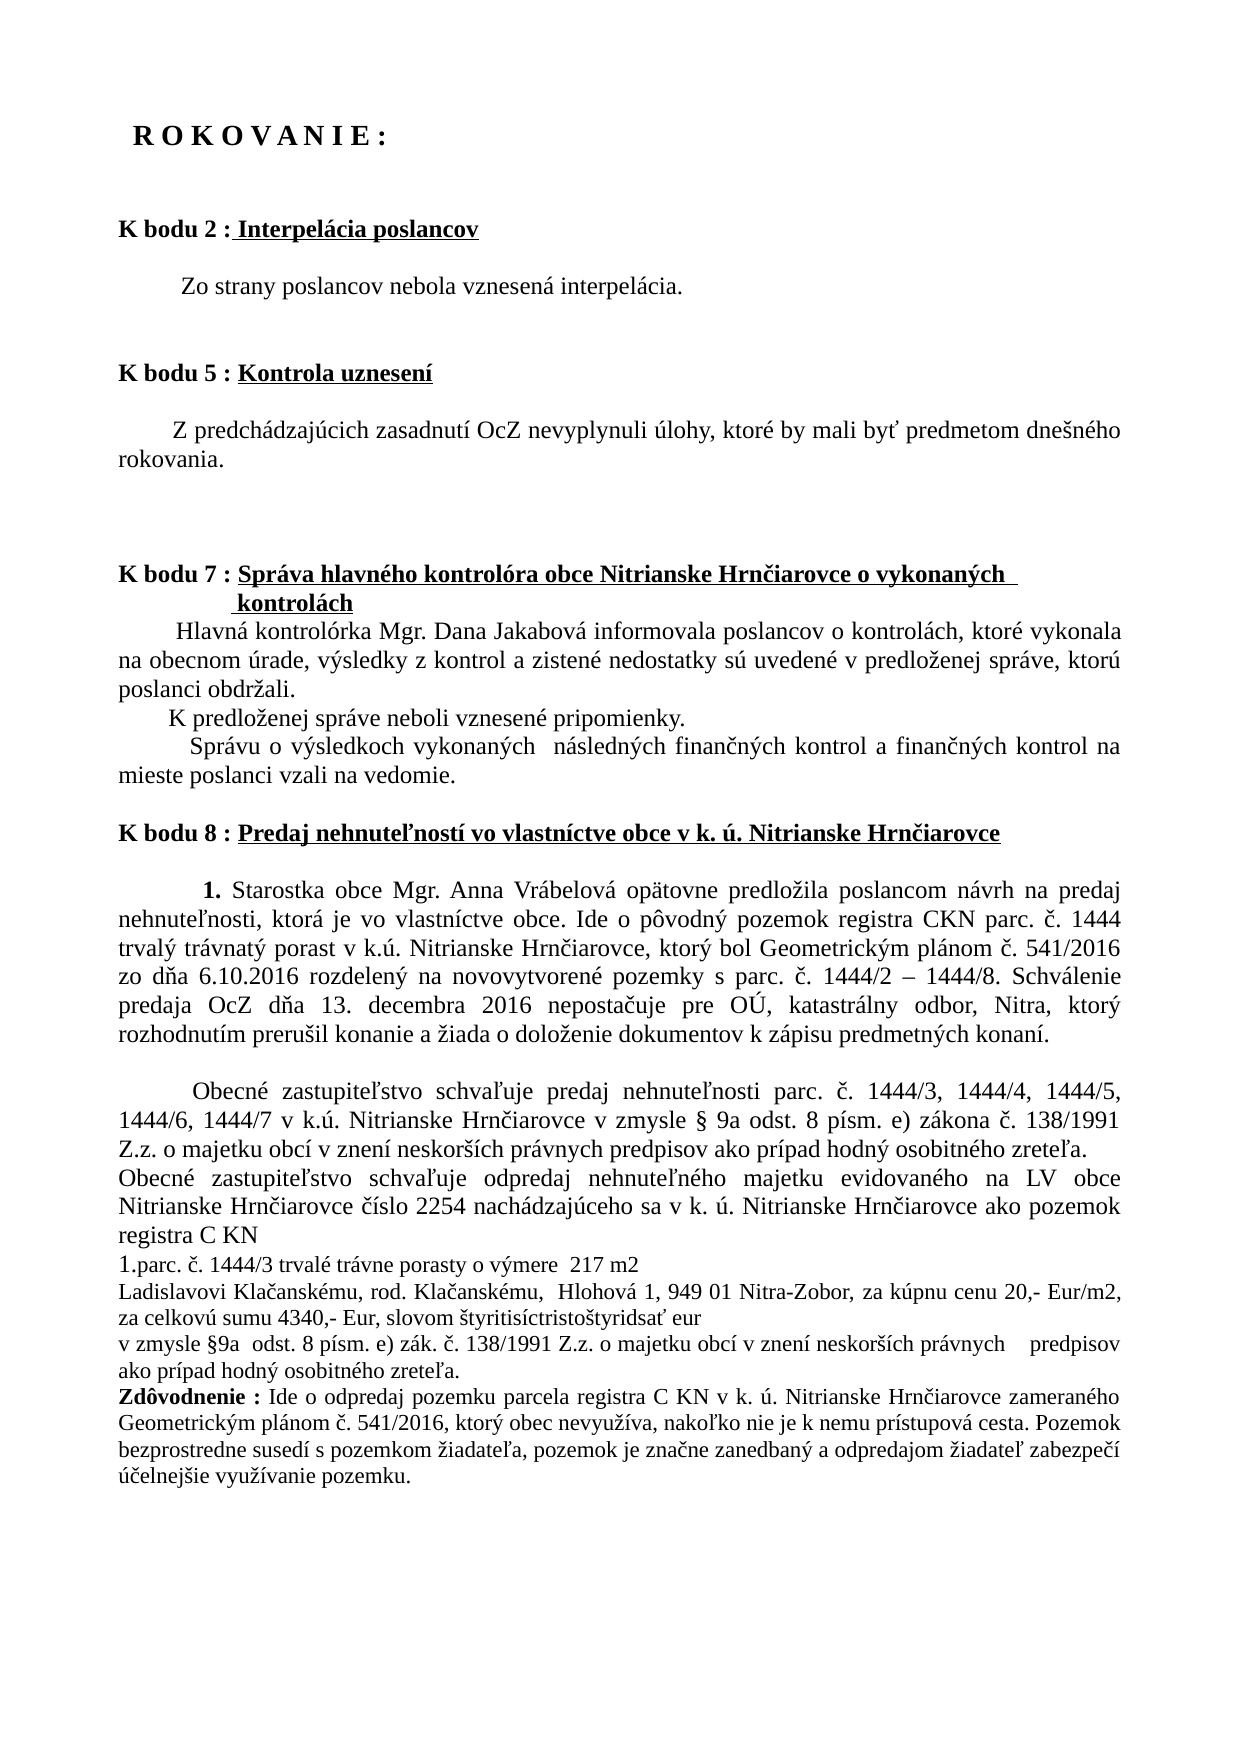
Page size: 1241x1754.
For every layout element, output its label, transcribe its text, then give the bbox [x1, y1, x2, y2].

text v zmysle §9a odst. 8 písm. e) zák. č. 138/1991 Z.z. o majetku obcí v znení neskorších právnych predpisov ako prípad hodný osobitného zreteľa. [118, 1330, 1122, 1383]
text 1.parc. č. 1444/3 trvalé trávne porasty o výmere 217 m2 [118, 1249, 1122, 1278]
text K bodu 7 : Správa hlavného kontrolóra obce Nitrianske Hrnčiarovce o vykonaných [118, 559, 1122, 588]
text Hlavná kontrolórka Mgr. Dana Jakabová informovala poslancov o kontrolách, ktoré vykonala na obecnom úrade, výsledky z kontrol a zistené nedostatky sú uvedené v predloženej správe, ktorú poslanci obdržali. [118, 616, 1122, 703]
text K bodu 2 : Interpelácia poslancov [118, 214, 1122, 243]
text Obecné zastupiteľstvo schvaľuje odpredaj nehnuteľného majetku evidovaného na LV obce Nitrianske Hrnčiarovce číslo 2254 nachádzajúceho sa v k. ú. Nitrianske Hrnčiarovce ako pozemok registra C KN [118, 1163, 1122, 1249]
text Správu o výsledkoch vykonaných následných finančných kontrol a finančných kontrol na mieste poslanci vzali na vedomie. [118, 731, 1122, 789]
text K predloženej správe neboli vznesené pripomienky. [118, 703, 1122, 731]
text Z predchádzajúcich zasadnutí OcZ nevyplynuli úlohy, ktoré by mali byť predmetom dnešného rokovania. [118, 415, 1122, 473]
text kontrolách [118, 588, 1122, 616]
text K bodu 5 : Kontrola uznesení [118, 358, 1122, 386]
text Zo strany poslancov nebola vznesená interpelácia. [118, 271, 1122, 300]
text R O K O V A N I E : [118, 118, 1122, 152]
text Zdôvodnenie : Ide o odpredaj pozemku parcela registra C KN v k. ú. Nitrianske Hrnčiarovce zameraného Geometrickým plánom č. 541/2016, ktorý obec nevyužíva, nakoľko nie je k nemu prístupová cesta. Pozemok bezprostredne susedí s pozemkom žiadateľa, pozemok je značne zanedbaný a odpredajom žiadateľ zabezpečí účelnejšie využívanie pozemku. [118, 1383, 1122, 1488]
text Obecné zastupiteľstvo schvaľuje predaj nehnuteľnosti parc. č. 1444/3, 1444/4, 1444/5, 1444/6, 1444/7 v k.ú. Nitrianske Hrnčiarovce v zmysle § 9a odst. 8 písm. e) zákona č. 138/1991 Z.z. o majetku obcí v znení neskorších právnych predpisov ako prípad hodný osobitného zreteľa. [118, 1076, 1122, 1163]
text 1. Starostka obce Mgr. Anna Vrábelová opätovne predložila poslancom návrh na predaj nehnuteľnosti, ktorá je vo vlastníctve obce. Ide o pôvodný pozemok registra CKN parc. č. 1444 trvalý trávnatý porast v k.ú. Nitrianske Hrnčiarovce, ktorý bol Geometrickým plánom č. 541/2016 zo dňa 6.10.2016 rozdelený na novovytvorené pozemky s parc. č. 1444/2 – 1444/8. Schválenie predaja OcZ dňa 13. decembra 2016 nepostačuje pre OÚ, katastrálny odbor, Nitra, ktorý rozhodnutím prerušil konanie a žiada o doloženie dokumentov k zápisu predmetných konaní. [118, 875, 1122, 1048]
text Ladislavovi Klačanskému, rod. Klačanskému, Hlohová 1, 949 01 Nitra-Zobor, za kúpnu cenu 20,- Eur/m2, za celkovú sumu 4340,- Eur, slovom štyritisíctristoštyridsať eur [118, 1278, 1122, 1330]
text K bodu 8 : Predaj nehnuteľností vo vlastníctve obce v k. ú. Nitrianske Hrnčiarovce [118, 818, 1122, 846]
